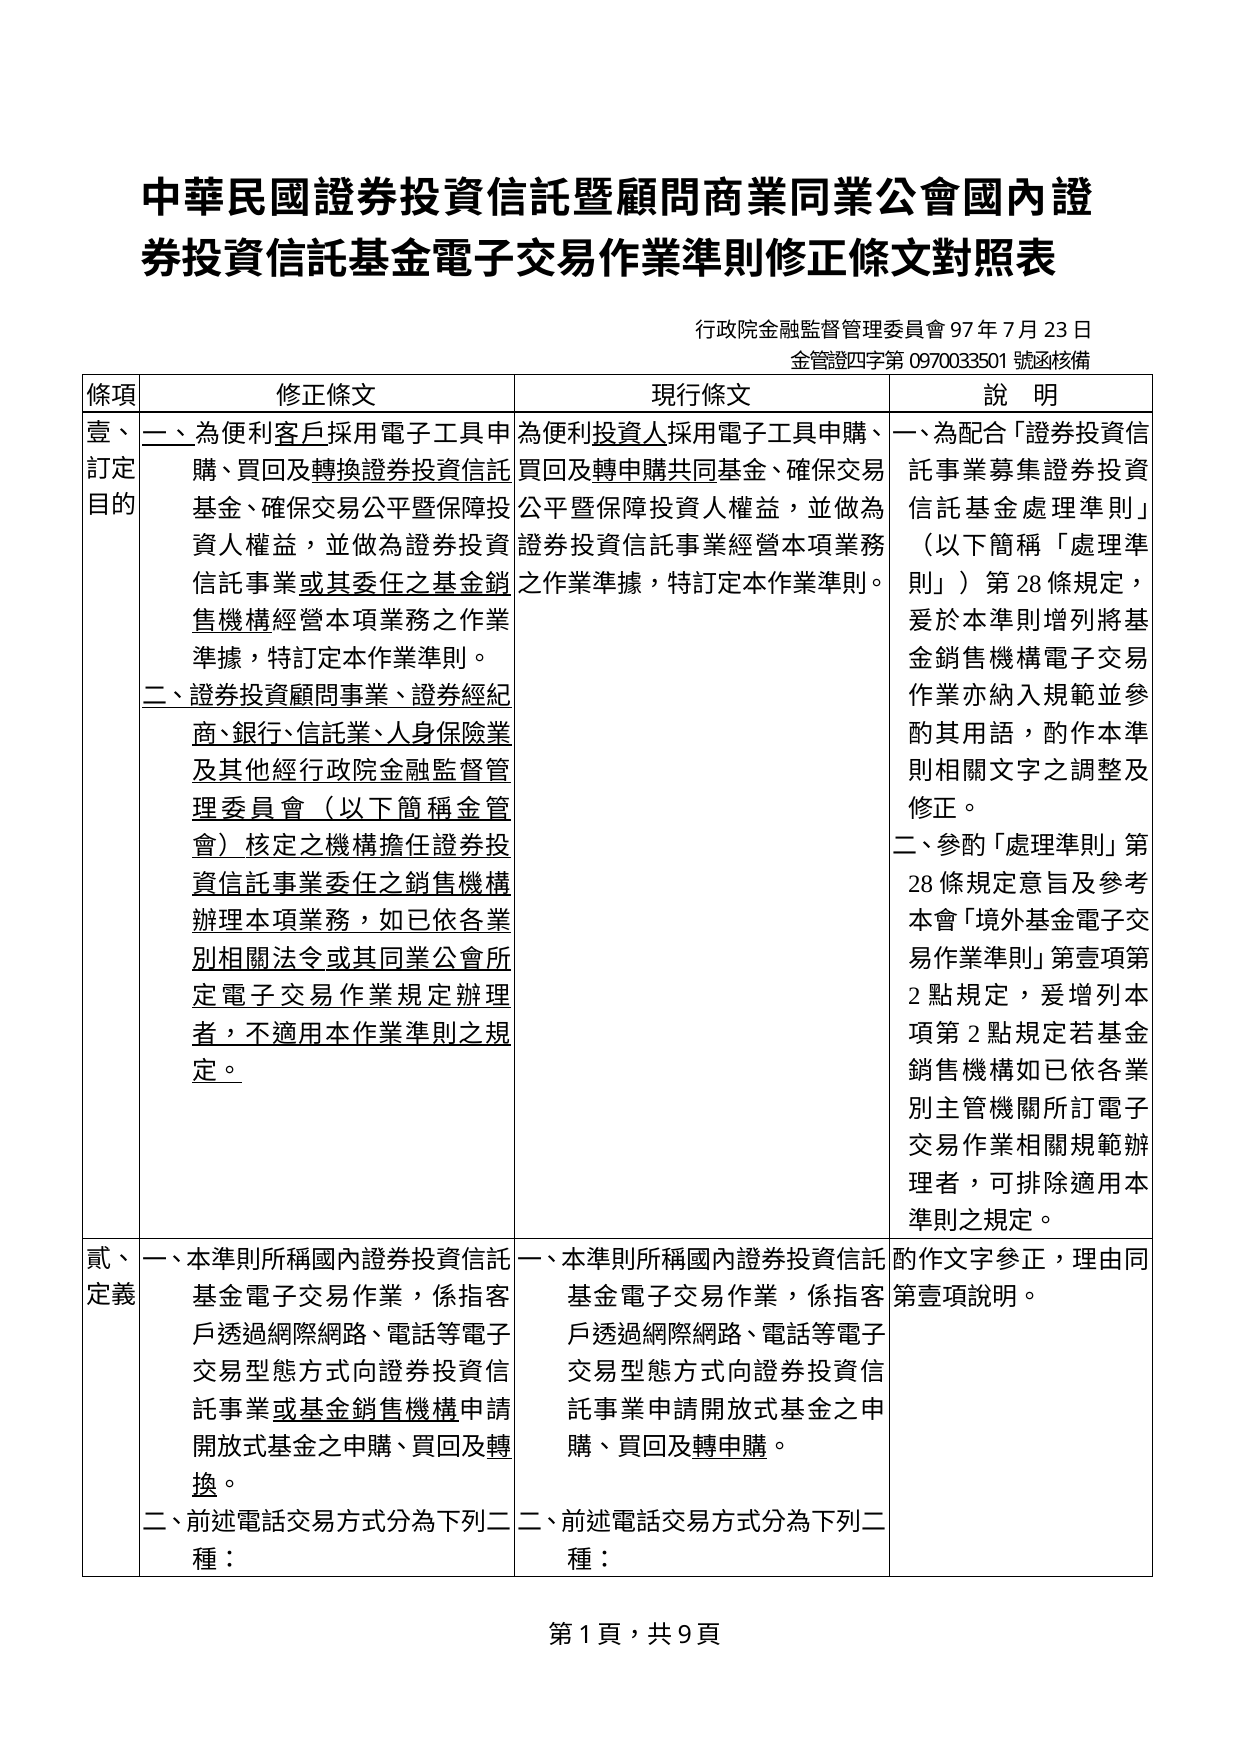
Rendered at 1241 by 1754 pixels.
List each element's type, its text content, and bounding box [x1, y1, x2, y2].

table_cell 酌作文字參正，理由同第壹項說明。 [890, 1239, 1152, 1576]
table_cell 貳、定義 [83, 1239, 139, 1576]
table_header 現行條文 [515, 375, 889, 411]
table_cell 一、本準則所稱國內證券投資信託基金電子交易作業，係指客戶透過網際網路、電話等電子交易型態方式向證券投資信託事業申請開放式基金之申購、買回及轉申購。 二、前述電話交易方式分為下列二種： [515, 1239, 889, 1576]
table_header 條項 [83, 375, 139, 411]
table_header 說 明 [890, 375, 1152, 411]
table_cell 一、本準則所稱國內證券投資信託基金電子交易作業，係指客戶透過網際網路、電話等電子交易型態方式向證券投資信託事業或基金銷售機構申請開放式基金之申購、買回及轉換。 二、前述電話交易方式分為下列二種： [140, 1239, 514, 1576]
text 中華民國證券投資信託暨顧問商業同業公會國內證券投資信託基金電子交易作業準則修正條文對照表 [140, 164, 1092, 285]
table_cell 一、為配合「證券投資信託事業募集證券投資信託基金處理準則」（以下簡稱「處理準則」）第28條規定，爰於本準則增列將基金銷售機構電子交易作業亦納入規範並參酌其用語，酌作本準則相關文字之調整及修正。 二、參酌「處理準則」第28條規定意旨及參考本會「境外基金電子交易作業準則」第壹項第2點規定，爰增列本項第2點規定若基金銷售機構如已依各業別主管機關所訂電子交易作業相關規範辦理者，可排除適用本準則之規定。 [890, 413, 1152, 1237]
table_cell 一、為便利客戶採用電子工具申購、買回及轉換證券投資信託基金、確保交易公平暨保障投資人權益，並做為證券投資信託事業或其委任之基金銷售機構經營本項業務之作業準據，特訂定本作業準則。 二、證券投資顧問事業、證券經紀商、銀行、信託業、人身保險業及其他經行政院金融監督管理委員會（以下簡稱金管會）核定之機構擔任證券投資信託事業委任之銷售機構辦理本項業務，如已依各業別相關法令或其同業公會所定電子交易作業規定辦理者，不適用本作業準則之規定。 [140, 413, 514, 1237]
text 行政院金融監督管理委員會97年7月23日 [177, 313, 1092, 344]
text 金管證四字第0970033501號函核備 [177, 344, 1092, 374]
table_header 修正條文 [140, 375, 514, 411]
table_cell 壹、訂定目的 [83, 413, 139, 1237]
table_cell 為便利投資人採用電子工具申購、買回及轉申購共同基金、確保交易公平暨保障投資人權益，並做為證券投資信託事業經營本項業務之作業準據，特訂定本作業準則。 [515, 413, 889, 1237]
